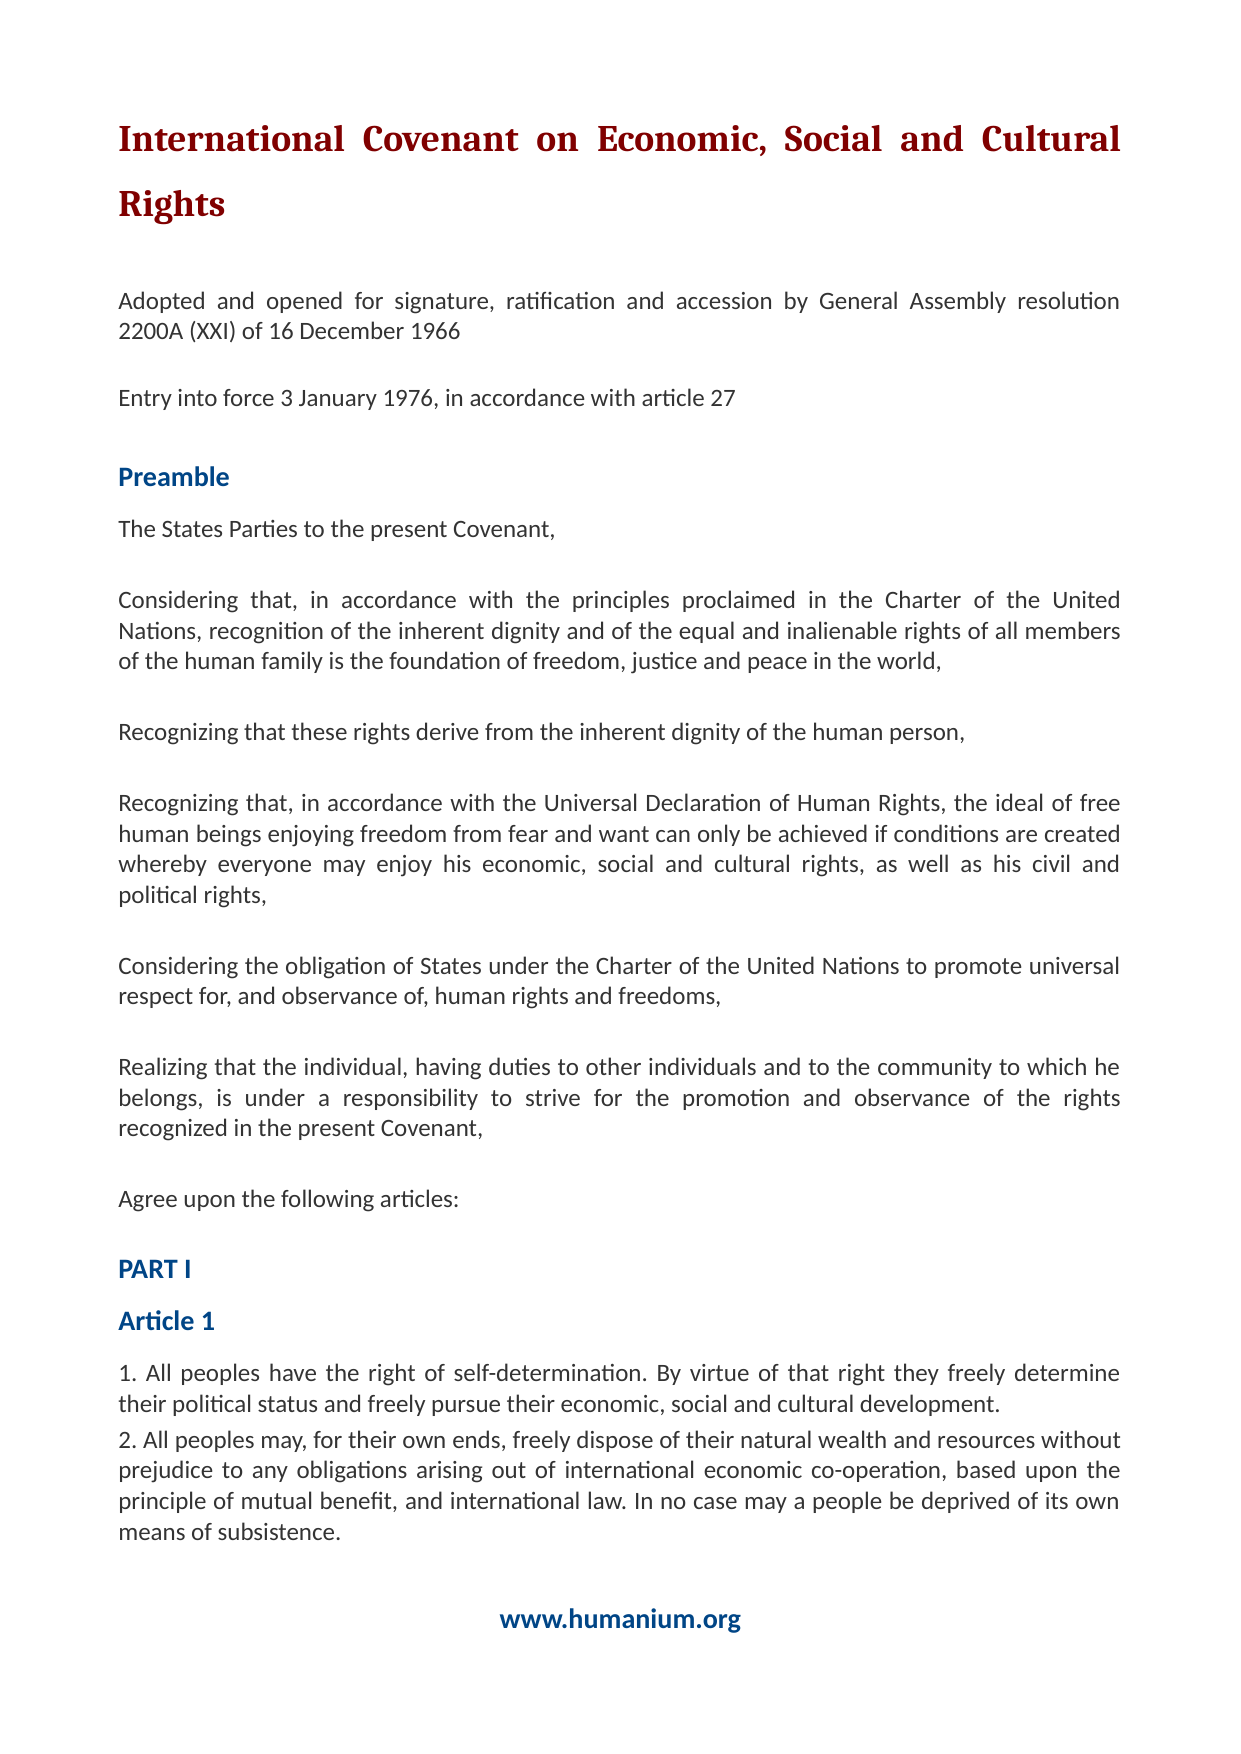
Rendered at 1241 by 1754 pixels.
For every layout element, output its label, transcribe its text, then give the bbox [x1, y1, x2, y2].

text PART I [118, 1251, 1122, 1286]
text Recognizing that these rights derive from the inherent dignity of the human person, [118, 716, 1122, 747]
text Recognizing that, in accordance with the Universal Declaration of Human Rights, the ideal of free human beings enjoying freedom from fear and want can only be achieved if conditions are created whereby everyone may enjoy his economic, social and cultural rights, as well as his civil and political rights, [118, 787, 1122, 909]
text Realizing that the individual, having duties to other individuals and to the community to which he belongs, is under a responsibility to strive for the promotion and observance of the rights recognized in the present Covenant, [118, 1051, 1122, 1143]
text International Covenant on Economic, Social and Cultural Rights [118, 118, 1122, 226]
text 2. All peoples may, for their own ends, freely dispose of their natural wealth and resources without prejudice to any obligations arising out of international economic co-operation, based upon the principle of mutual benefit, and international law. In no case may a people be deprived of its own means of subsistence. [118, 1424, 1122, 1546]
text Preamble [118, 459, 1122, 493]
text Adopted and opened for signature, ratification and accession by General Assembly resolution 2200A (XXI) of 16 December 1966 [118, 285, 1122, 346]
text Agree upon the following articles: [118, 1183, 1122, 1214]
text Considering that, in accordance with the principles proclaimed in the Charter of the United Nations, recognition of the inherent dignity and of the equal and inalienable rights of all members of the human family is the foundation of freedom, justice and peace in the world, [118, 584, 1122, 676]
text Considering the obligation of States under the Charter of the United Nations to promote universal respect for, and observance of, human rights and freedoms, [118, 950, 1122, 1011]
text Article 1 [118, 1303, 1122, 1337]
text Entry into force 3 January 1976, in accordance with article 27 [118, 352, 1122, 413]
text 1. All peoples have the right of self-determination. By virtue of that right they freely determine their political status and freely pursue their economic, social and cultural development. [118, 1357, 1122, 1418]
text The States Parties to the present Covenant, [118, 513, 1122, 544]
